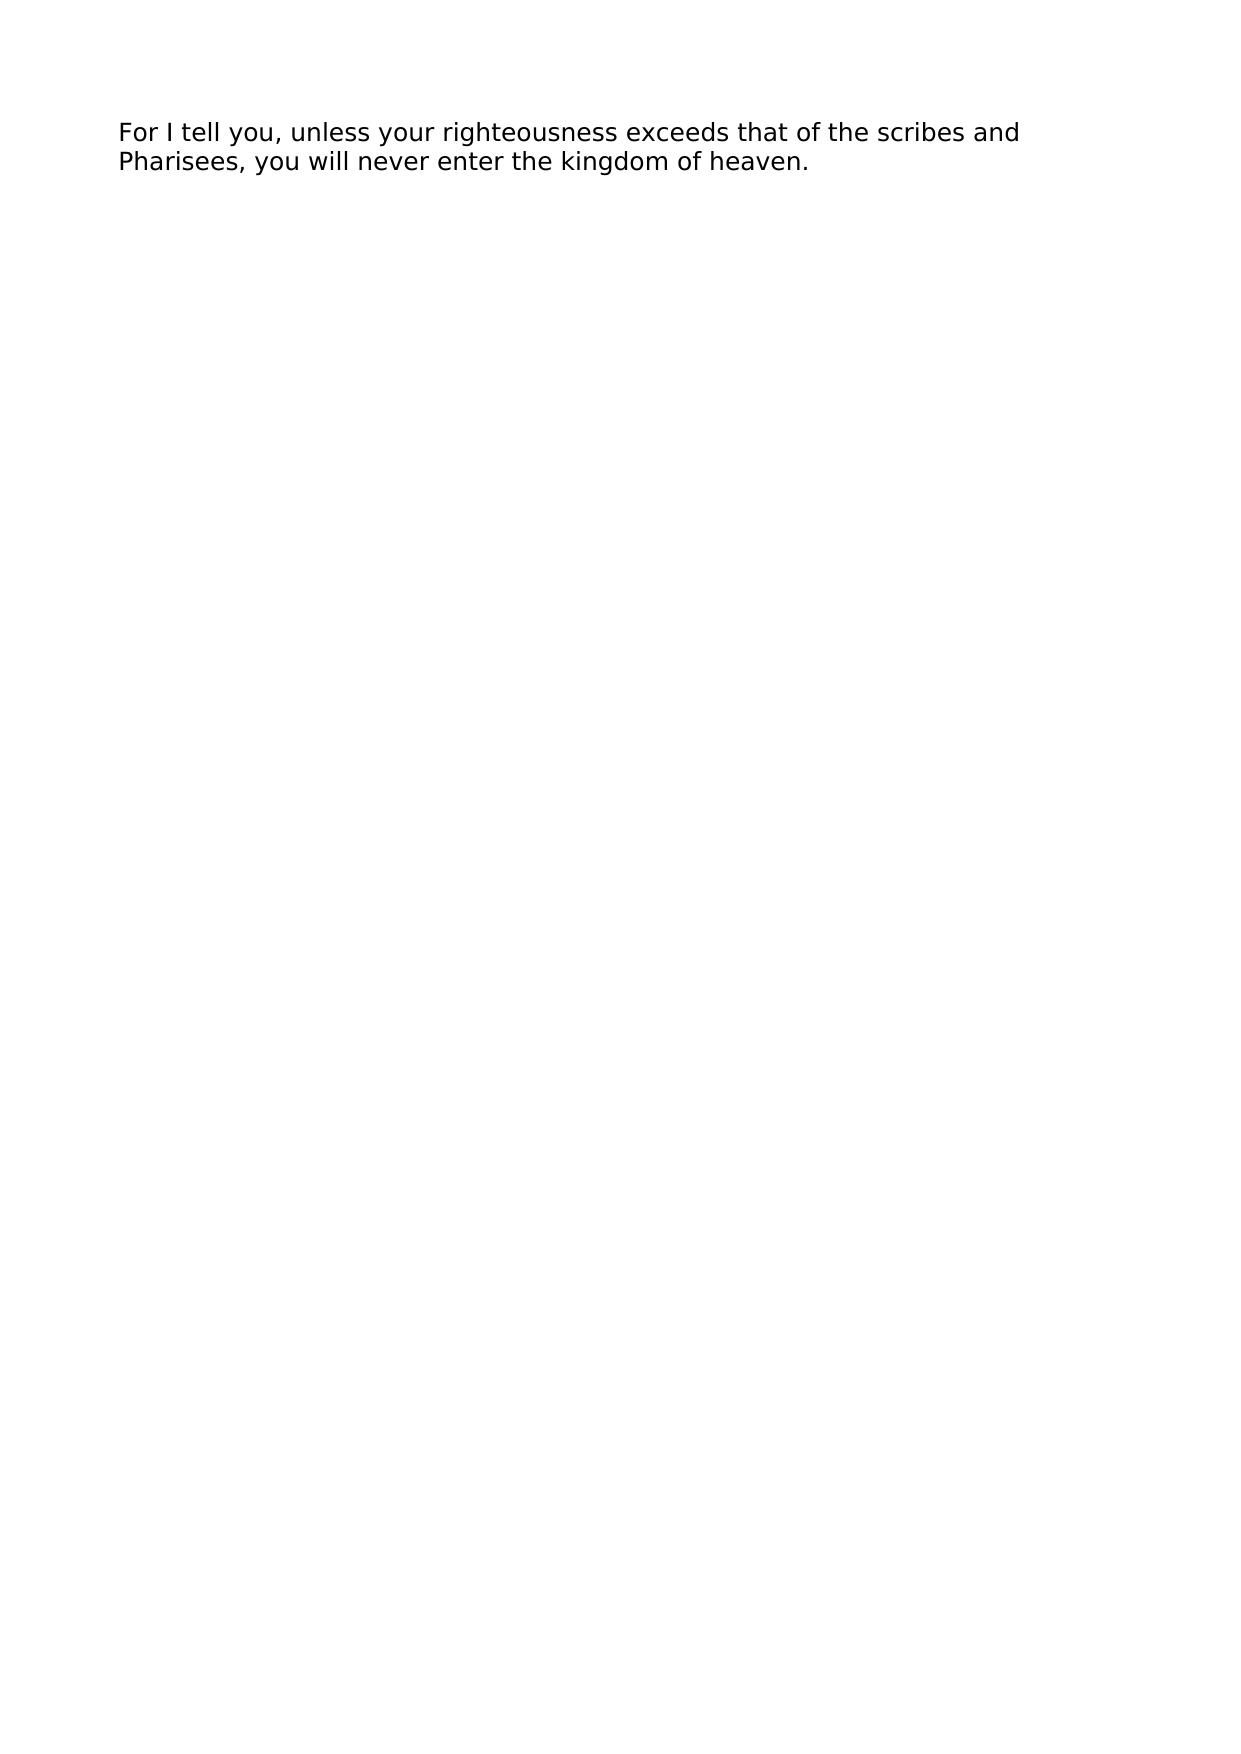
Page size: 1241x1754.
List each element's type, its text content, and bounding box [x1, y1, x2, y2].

text For I tell you, unless your righteousness exceeds that of the scribes and Pharisees, you will never enter the kingdom of heaven. [118, 118, 1122, 176]
